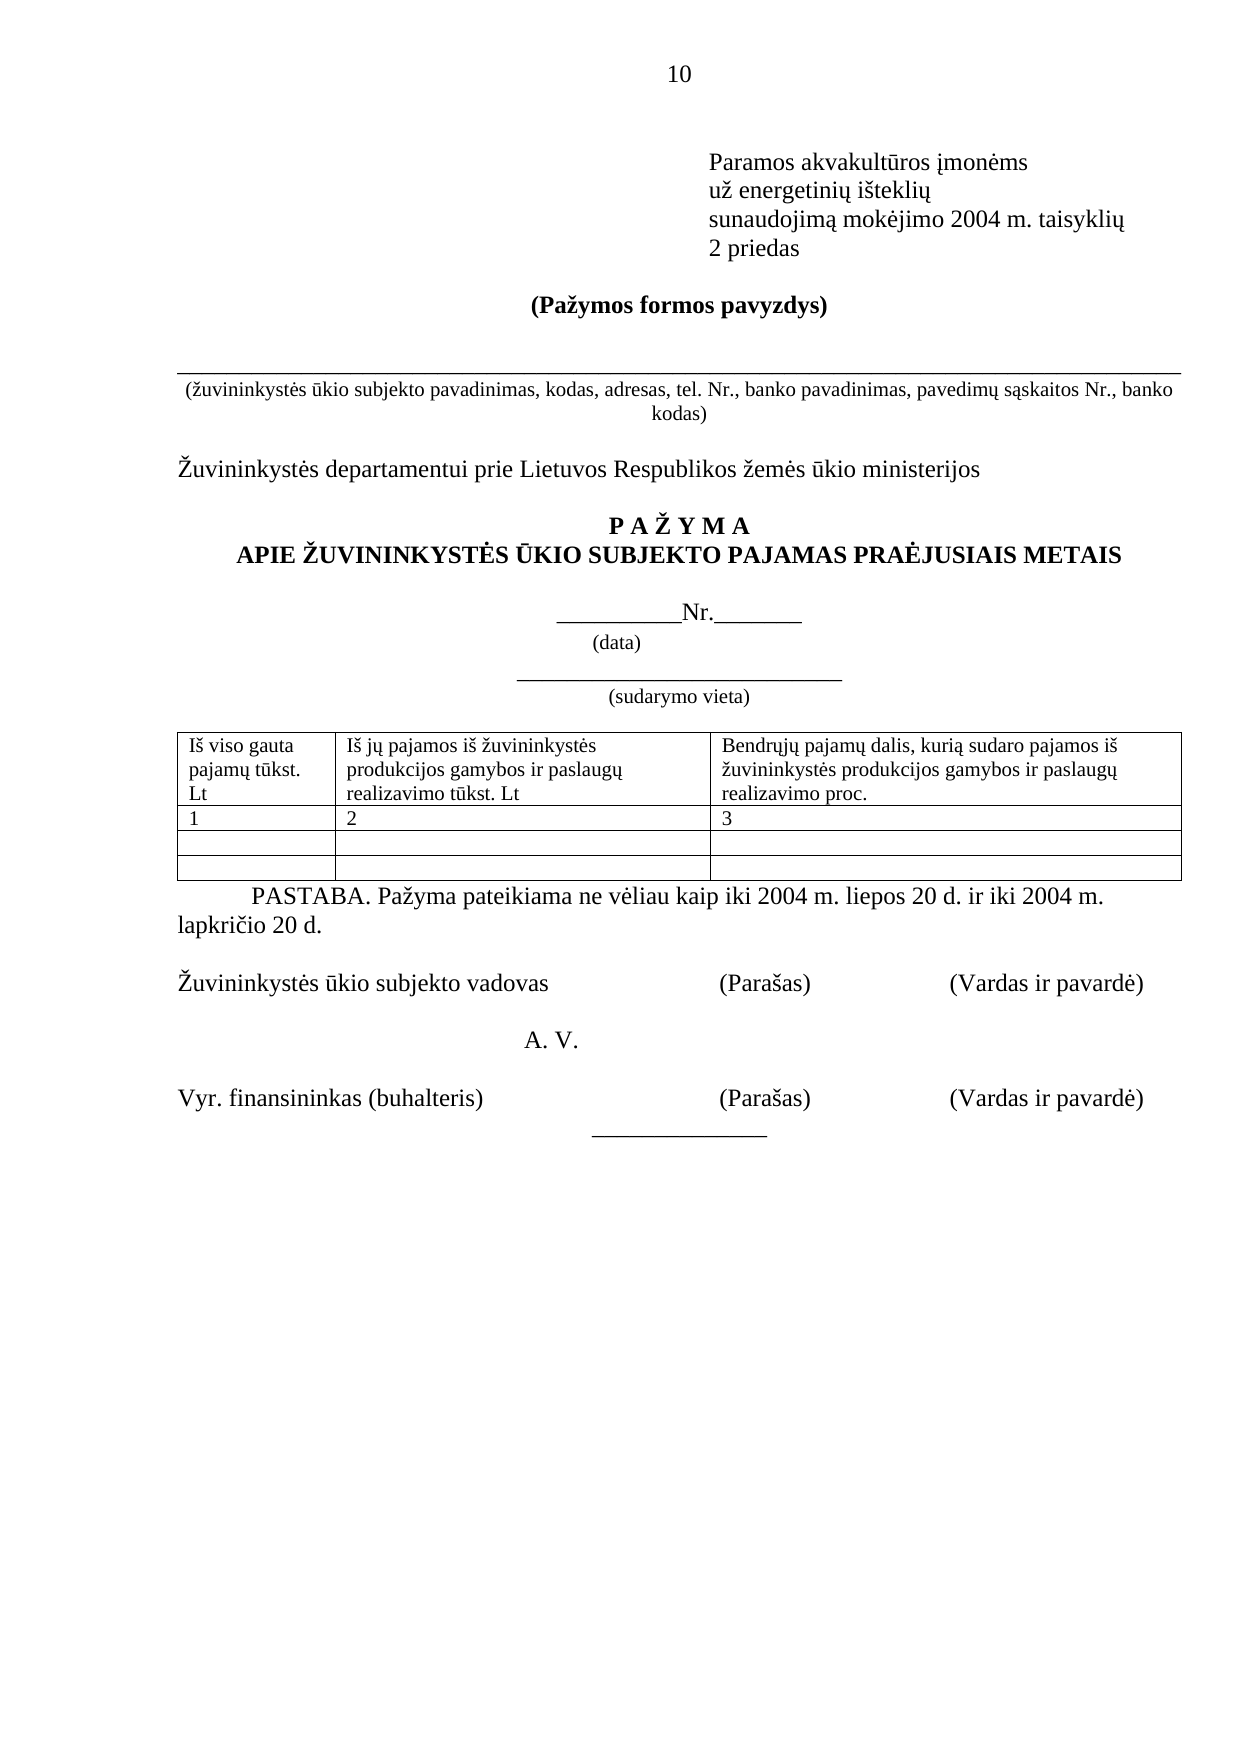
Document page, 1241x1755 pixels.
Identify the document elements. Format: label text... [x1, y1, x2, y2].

text 2 priedas [177, 233, 1181, 262]
text Paramos akvakultūros įmonėms [177, 147, 1181, 176]
text sunaudojimą mokėjimo 2004 m. taisyklių [177, 204, 1181, 233]
text ______________ [177, 1111, 1181, 1140]
table_cell [336, 831, 710, 855]
table_cell [178, 831, 335, 855]
table_cell [711, 856, 1181, 880]
table_cell [178, 856, 335, 880]
text Žuvininkystės departamentui prie Lietuvos Respublikos žemės ūkio ministerijos [177, 454, 1181, 482]
text Vyr. finansininkas (buhalteris) (Parašas) (Vardas ir pavardė) [177, 1083, 1181, 1111]
text __________Nr._______ [177, 597, 1181, 626]
table_cell 2 [336, 806, 710, 830]
text už energetinių išteklių [177, 176, 1181, 204]
text Žuvininkystės ūkio subjekto vadovas (Parašas) (Vardas ir pavardė) [177, 968, 1181, 996]
text PAŽYMA [177, 511, 1181, 540]
table_cell [336, 856, 710, 880]
text PASTABA. Pažyma pateikiama ne vėliau kaip iki 2004 m. liepos 20 d. ir iki 2004 m. lapkričio 20 d. [177, 881, 1181, 939]
text (data) [177, 626, 1181, 655]
text (žuvininkystės ūkio subjekto pavadinimas, kodas, adresas, tel. Nr., banko pavadinimas, pavedimų sąskaitos Nr., banko kodas) [177, 377, 1181, 425]
text __________________________ [177, 655, 1181, 684]
text A. V. [177, 1025, 1181, 1054]
table_cell 3 [711, 806, 1181, 830]
text (Pažymos formos pavyzdys) [177, 291, 1181, 319]
table_cell 1 [178, 806, 335, 830]
text (sudarymo vieta) [177, 684, 1181, 708]
table_header Bendrųjų pajamų dalis, kurią sudaro pajamos iš žuvininkystės produkcijos gamybos ir paslaugų realizavimo proc. [711, 733, 1181, 805]
table_cell [711, 831, 1181, 855]
text APIE ŽUVININKYSTĖS ŪKIO SUBJEKTO PAJAMAS PRAĖJUSIAIS METAIS [177, 540, 1181, 569]
table_header Iš viso gauta pajamų tūkst. Lt [178, 733, 335, 805]
table_header Iš jų pajamos iš žuvininkystės produkcijos gamybos ir paslaugų realizavimo tūkst. Lt [336, 733, 710, 805]
